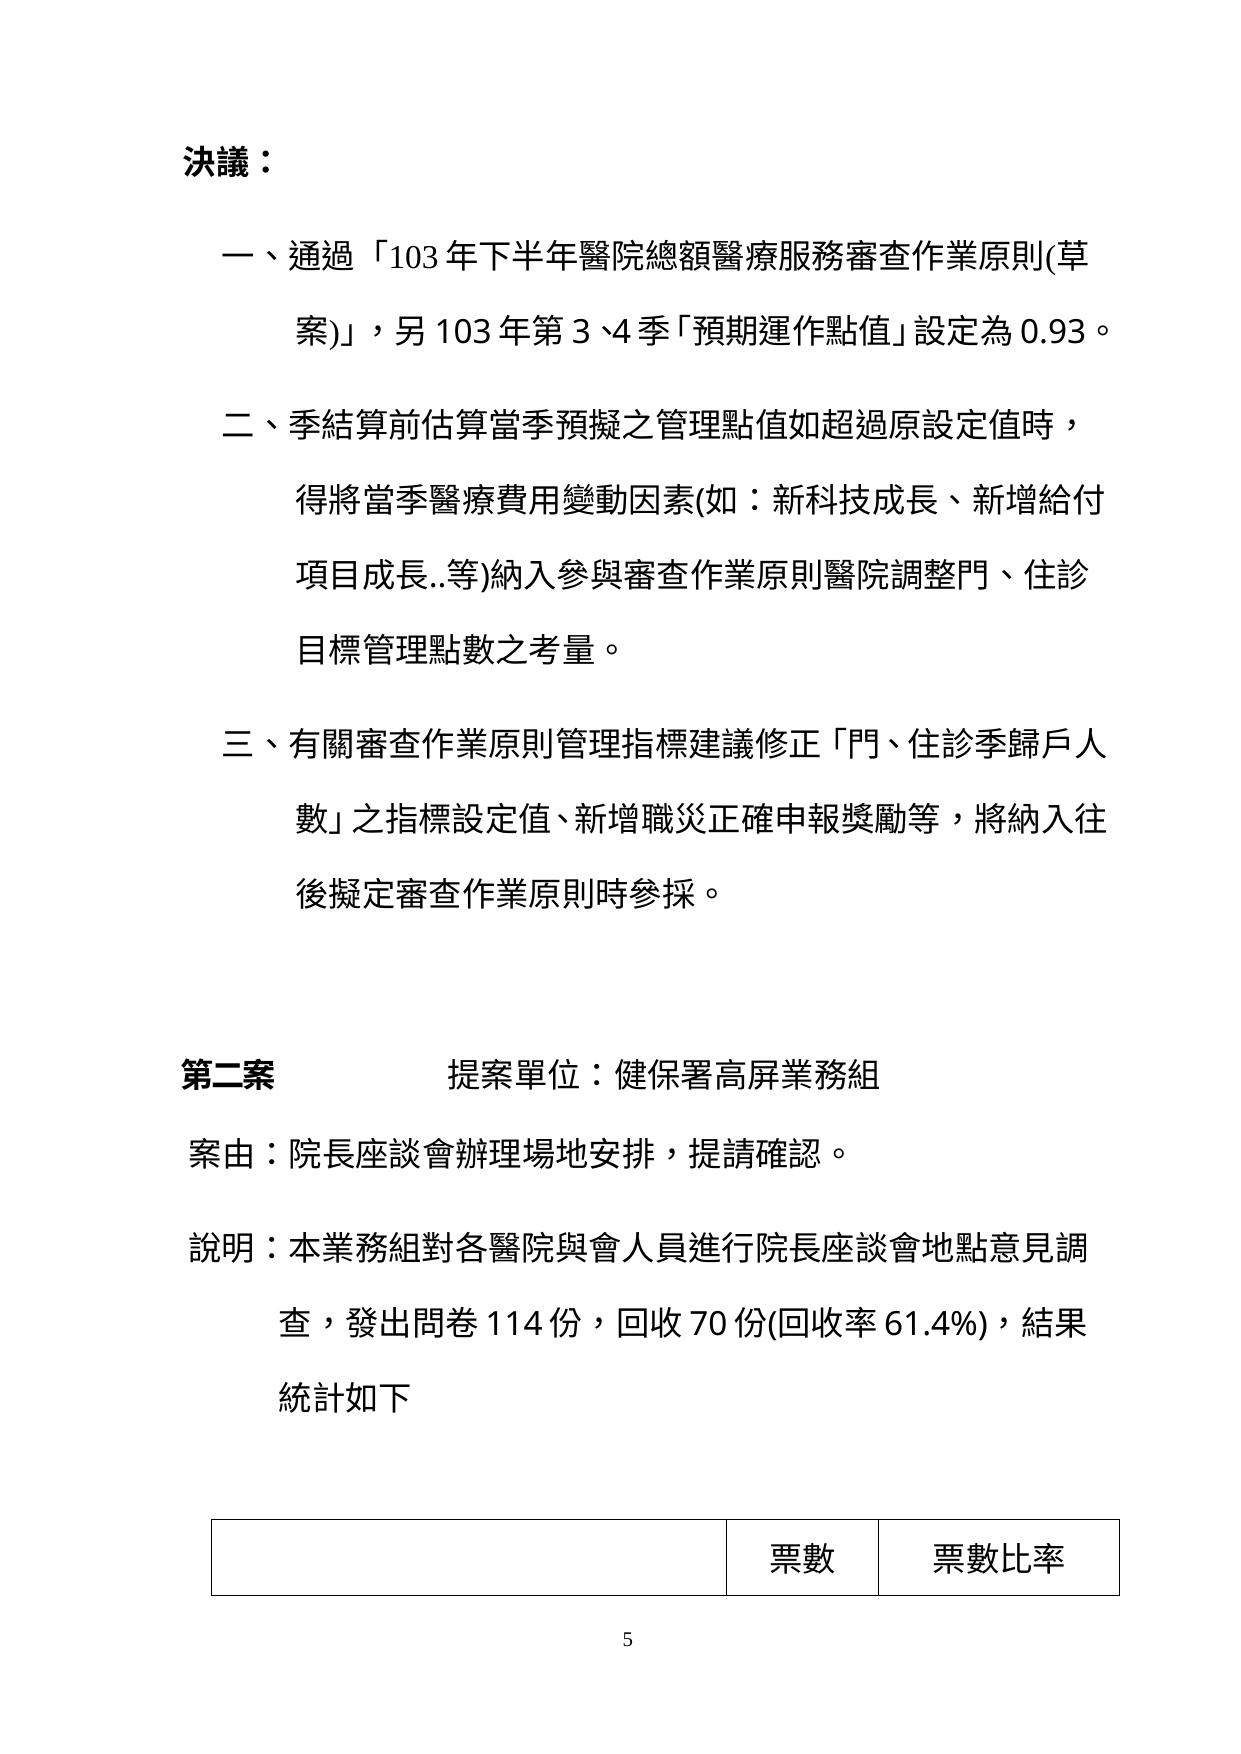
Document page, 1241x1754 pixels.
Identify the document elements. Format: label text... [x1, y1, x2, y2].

text 說明：本業務組對各醫院與會人員進行院長座談會地點意見調查，發出問卷114份，回收70份(回收率61.4%)，結果統計如下 [188, 1208, 1107, 1433]
table_header [212, 1520, 726, 1595]
table_header 票數比率 [879, 1520, 1119, 1595]
subtitle 第二案 提案單位：健保署高屏業務組 [174, 1054, 1107, 1096]
list 通過「103年下半年醫院總額醫療服務審查作業原則(草案)」，另103年第3、4季「預期運作點值」設定為0.93。 [222, 217, 1107, 367]
text 決議： [183, 123, 1107, 198]
list 季結算前估算當季預擬之管理點值如超過原設定值時，得將當季醫療費用變動因素(如：新科技成長、新增給付項目成長..等)納入參與審查作業原則醫院調整門、住診目標管理點數之考量。 [221, 385, 1107, 685]
table_header 票數 [727, 1520, 878, 1595]
text 案由：院長座談會辦理場地安排，提請確認。 [188, 1114, 1107, 1189]
list 有關審查作業原則管理指標建議修正「門、住診季歸戶人數」之指標設定值、新增職災正確申報獎勵等，將納入往後擬定審查作業原則時參採。 [221, 704, 1107, 929]
